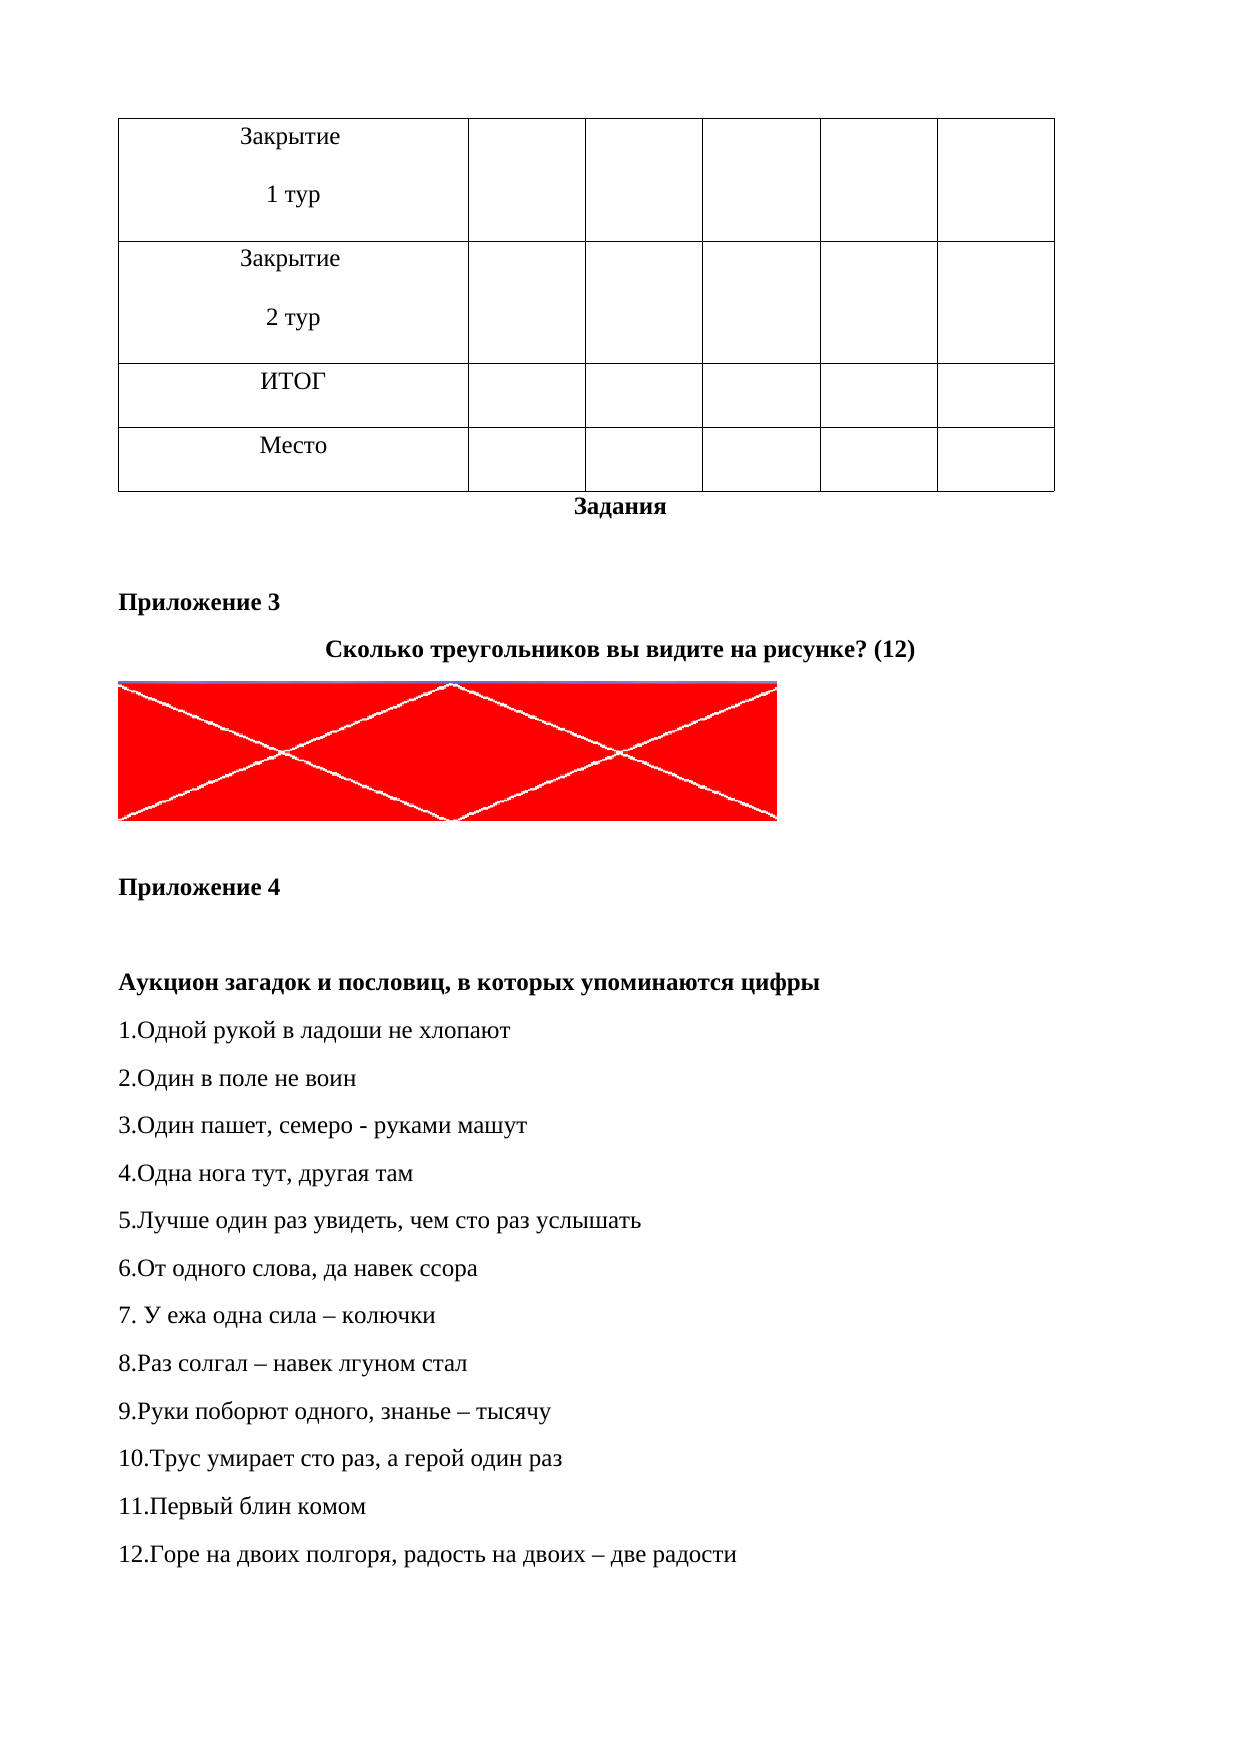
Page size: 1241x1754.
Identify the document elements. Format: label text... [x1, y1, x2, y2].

table_cell [703, 364, 820, 427]
text Сколько треугольников вы видите на рисунке? (12) [118, 634, 1122, 663]
text 2.Один в поле не воин [118, 1063, 1122, 1091]
text 3.Один пашет, семеро - руками машут [118, 1110, 1122, 1139]
table_cell [703, 119, 820, 241]
table_cell ИТОГ [119, 364, 468, 427]
text 8.Раз солгал – навек лгуном стал [118, 1348, 1122, 1377]
text Аукцион загадок и пословиц, в которых упоминаются цифры [118, 967, 1122, 996]
text 1.Одной рукой в ладоши не хлопают [118, 1015, 1122, 1044]
text 6.От одного слова, да навек ссора [118, 1253, 1122, 1282]
table_cell [938, 364, 1054, 427]
text Приложение 3 [118, 587, 1122, 615]
table_cell [938, 428, 1054, 491]
text 10.Трус умирает сто раз, а герой один раз [118, 1443, 1122, 1472]
text 7. У ежа одна сила – колючки [118, 1301, 1122, 1329]
table_cell [586, 242, 702, 363]
text 12.Горе на двоих полгоря, радость на двоих – две радости [118, 1539, 1122, 1567]
text Задания [118, 491, 1122, 520]
table_cell [469, 428, 585, 491]
text 4.Одна нога тут, другая там [118, 1158, 1122, 1187]
table_cell [821, 364, 937, 427]
table_cell [703, 242, 820, 363]
table_cell [938, 242, 1054, 363]
text Приложение 4 [118, 872, 1122, 901]
table_cell [821, 428, 937, 491]
table_cell [586, 428, 702, 491]
table_cell [469, 242, 585, 363]
table_cell [703, 428, 820, 491]
table_cell [821, 119, 937, 241]
table_cell [586, 364, 702, 427]
table_cell Закрытие 1 тур [119, 119, 468, 241]
table_cell [469, 119, 585, 241]
table_cell [821, 242, 937, 363]
table_cell [586, 119, 702, 241]
text 5.Лучше один раз увидеть, чем сто раз услышать [118, 1205, 1122, 1234]
table_cell Закрытие 2 тур [119, 242, 468, 363]
table_cell Место [119, 428, 468, 491]
picture [118, 681, 779, 821]
text 9.Руки поборют одного, знанье – тысячу [118, 1396, 1122, 1424]
text 11.Первый блин комом [118, 1491, 1122, 1520]
table_cell [938, 119, 1054, 241]
table_cell [469, 364, 585, 427]
